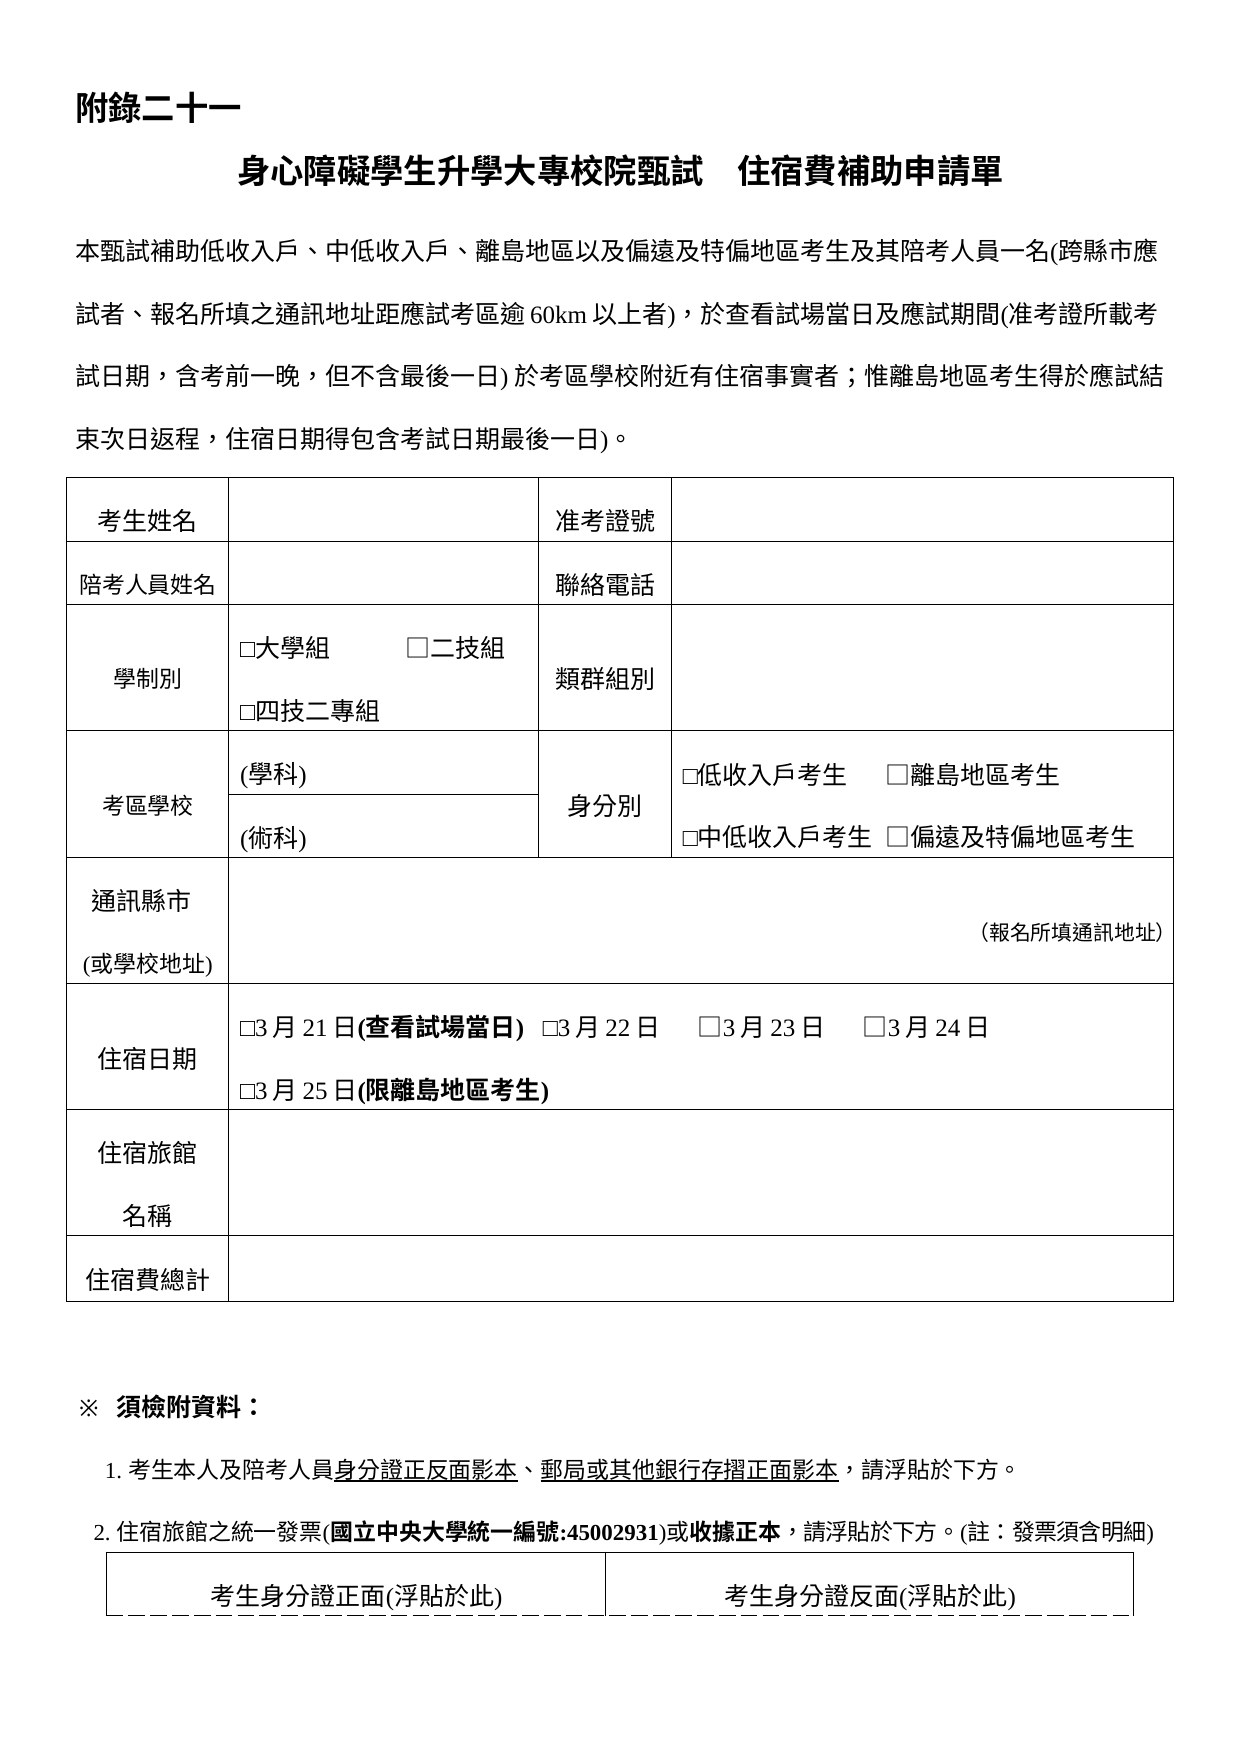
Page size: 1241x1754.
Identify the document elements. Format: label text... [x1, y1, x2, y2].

table_cell □3月21日(查看試場當日) □3月22日 □3月23日 □3月24日 □3月25日(限離島地區考生) [229, 984, 1173, 1109]
table_cell 通訊縣市 (或學校地址) [67, 858, 228, 983]
table_cell [229, 542, 538, 604]
table_cell (學科) [229, 731, 538, 794]
table_cell 考區學校 [67, 731, 228, 857]
subtitle 附錄二十一 [75, 64, 1165, 127]
table_header 准考證號 [539, 478, 671, 541]
table_cell 身分別 [539, 731, 671, 857]
table_header 考生姓名 [67, 478, 228, 541]
table_cell [672, 605, 1173, 730]
text 2. 住宿旅館之統一發票(國立中央大學統一編號:45002931)或收據正本，請浮貼於下方。(註：發票須含明細) [75, 1489, 1165, 1552]
table_cell 聯絡電話 [539, 542, 671, 604]
table_header [229, 478, 538, 541]
table_cell 住宿旅館 名稱 [67, 1110, 228, 1235]
table_cell 住宿日期 [67, 984, 228, 1109]
table_cell 陪考人員姓名 [67, 542, 228, 604]
table_header [672, 478, 1173, 541]
table_cell 類群組別 [539, 605, 671, 730]
table_cell □低收入戶考生 □離島地區考生 □中低收入戶考生 □偏遠及特偏地區考生 [672, 731, 1173, 857]
table_cell 學制別 [67, 605, 228, 730]
table_cell 住宿費總計 [67, 1236, 228, 1301]
table_cell [229, 1236, 1173, 1301]
subtitle 身心障礙學生升學大專校院甄試 住宿費補助申請單 [75, 127, 1165, 189]
table_header 考生身分證正面(浮貼於此) [107, 1553, 605, 1615]
list 須檢附資料： [75, 1364, 1165, 1427]
table_header 考生身分證反面(浮貼於此) [606, 1553, 1133, 1615]
text 本甄試補助低收入戶、中低收入戶、離島地區以及偏遠及特偏地區考生及其陪考人員一名(跨縣市應試者、報名所填之通訊地址距應試考區逾60km以上者)，於查看試場當日及應試期間(准考證所載考試日期，含考前一晚，但不含最後一日) 於考區學校附近有住宿事實者；惟離島地區考生得於應試結束次日返程，住宿日期得包含考試日期最後一日)。 [75, 208, 1165, 458]
table_cell □大學組 □二技組 □四技二專組 [229, 605, 538, 730]
table_cell （報名所填通訊地址） [229, 858, 1173, 983]
text 1. 考生本人及陪考人員身分證正反面影本、郵局或其他銀行存摺正面影本，請浮貼於下方。 [104, 1427, 1165, 1489]
table_cell [229, 1110, 1173, 1235]
table_cell [672, 542, 1173, 604]
table_cell (術科) [229, 795, 538, 857]
